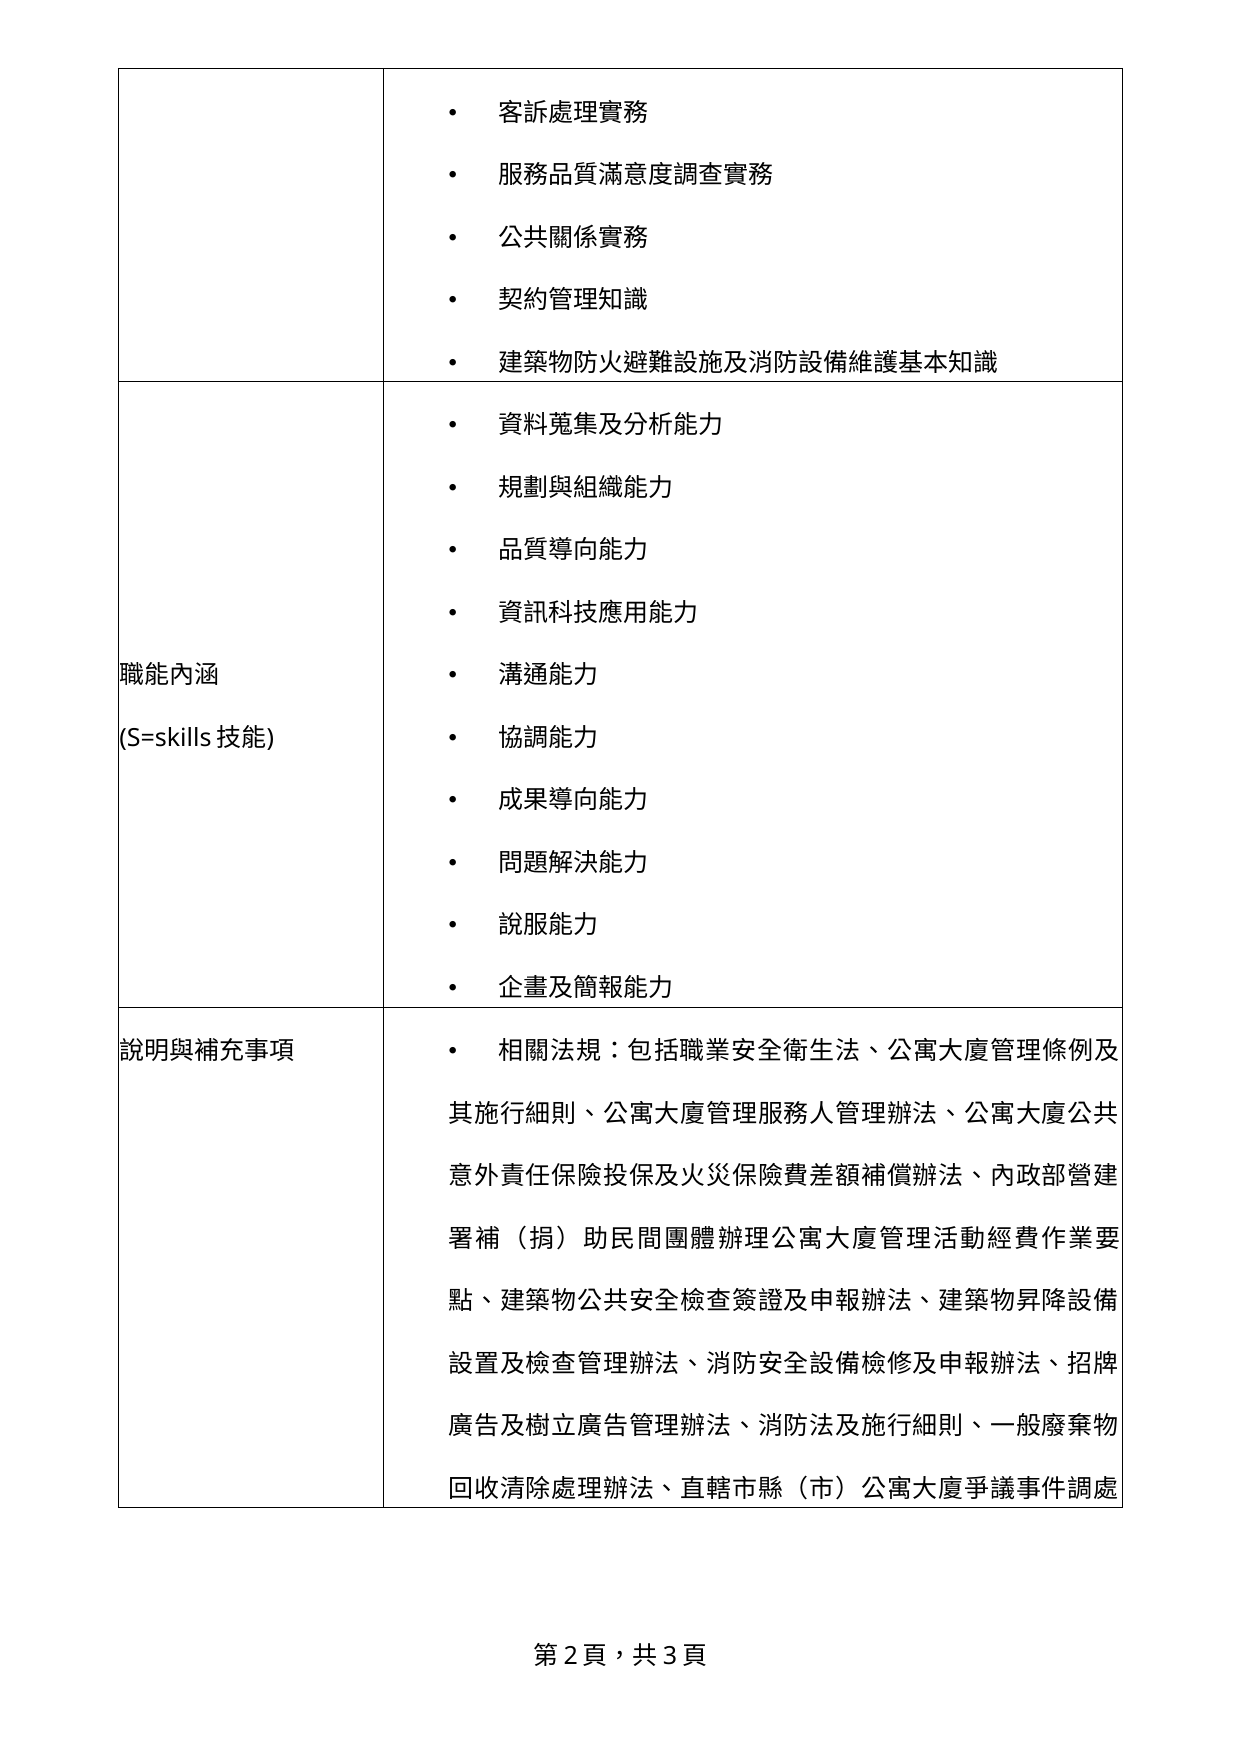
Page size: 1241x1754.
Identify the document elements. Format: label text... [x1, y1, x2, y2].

table_cell 職能內涵 (S=skills技能) [119, 382, 383, 1006]
table_cell 職業安全衛生相關規範 組織管理服務標準作業規範 公寓大廈管理相關法規 品質管理 客訴處理實務 服務品質滿意度調查實務 公共關係實務 契約管理知識 建築物防火避難設施及消防設備維護基本知識 [384, 69, 1122, 381]
table_cell [119, 69, 383, 381]
table_cell 相關法規：包括職業安全衛生法、公寓大廈管理條例及其施行細則、公寓大廈管理服務人管理辦法、公寓大廈公共意外責任保險投保及火災保險費差額補償辦法、內政部營建署補（捐）助民間團體辦理公寓大廈管理活動經費作業要點、建築物公共安全檢查簽證及申報辦法、建築物昇降設備設置及檢查管理辦法、消防安全設備檢修及申報辦法、招牌廣告及樹立廣告管理辦法、消防法及施行細則、一般廢棄物回收清除處理辦法、直轄市縣（市）公寓大廈爭議事件調處 [384, 1008, 1122, 1507]
table_cell 資料蒐集及分析能力 規劃與組織能力 品質導向能力 資訊科技應用能力 溝通能力 協調能力 成果導向能力 問題解決能力 說服能力 企畫及簡報能力 [384, 382, 1122, 1006]
table_cell 說明與補充事項 [119, 1008, 383, 1507]
